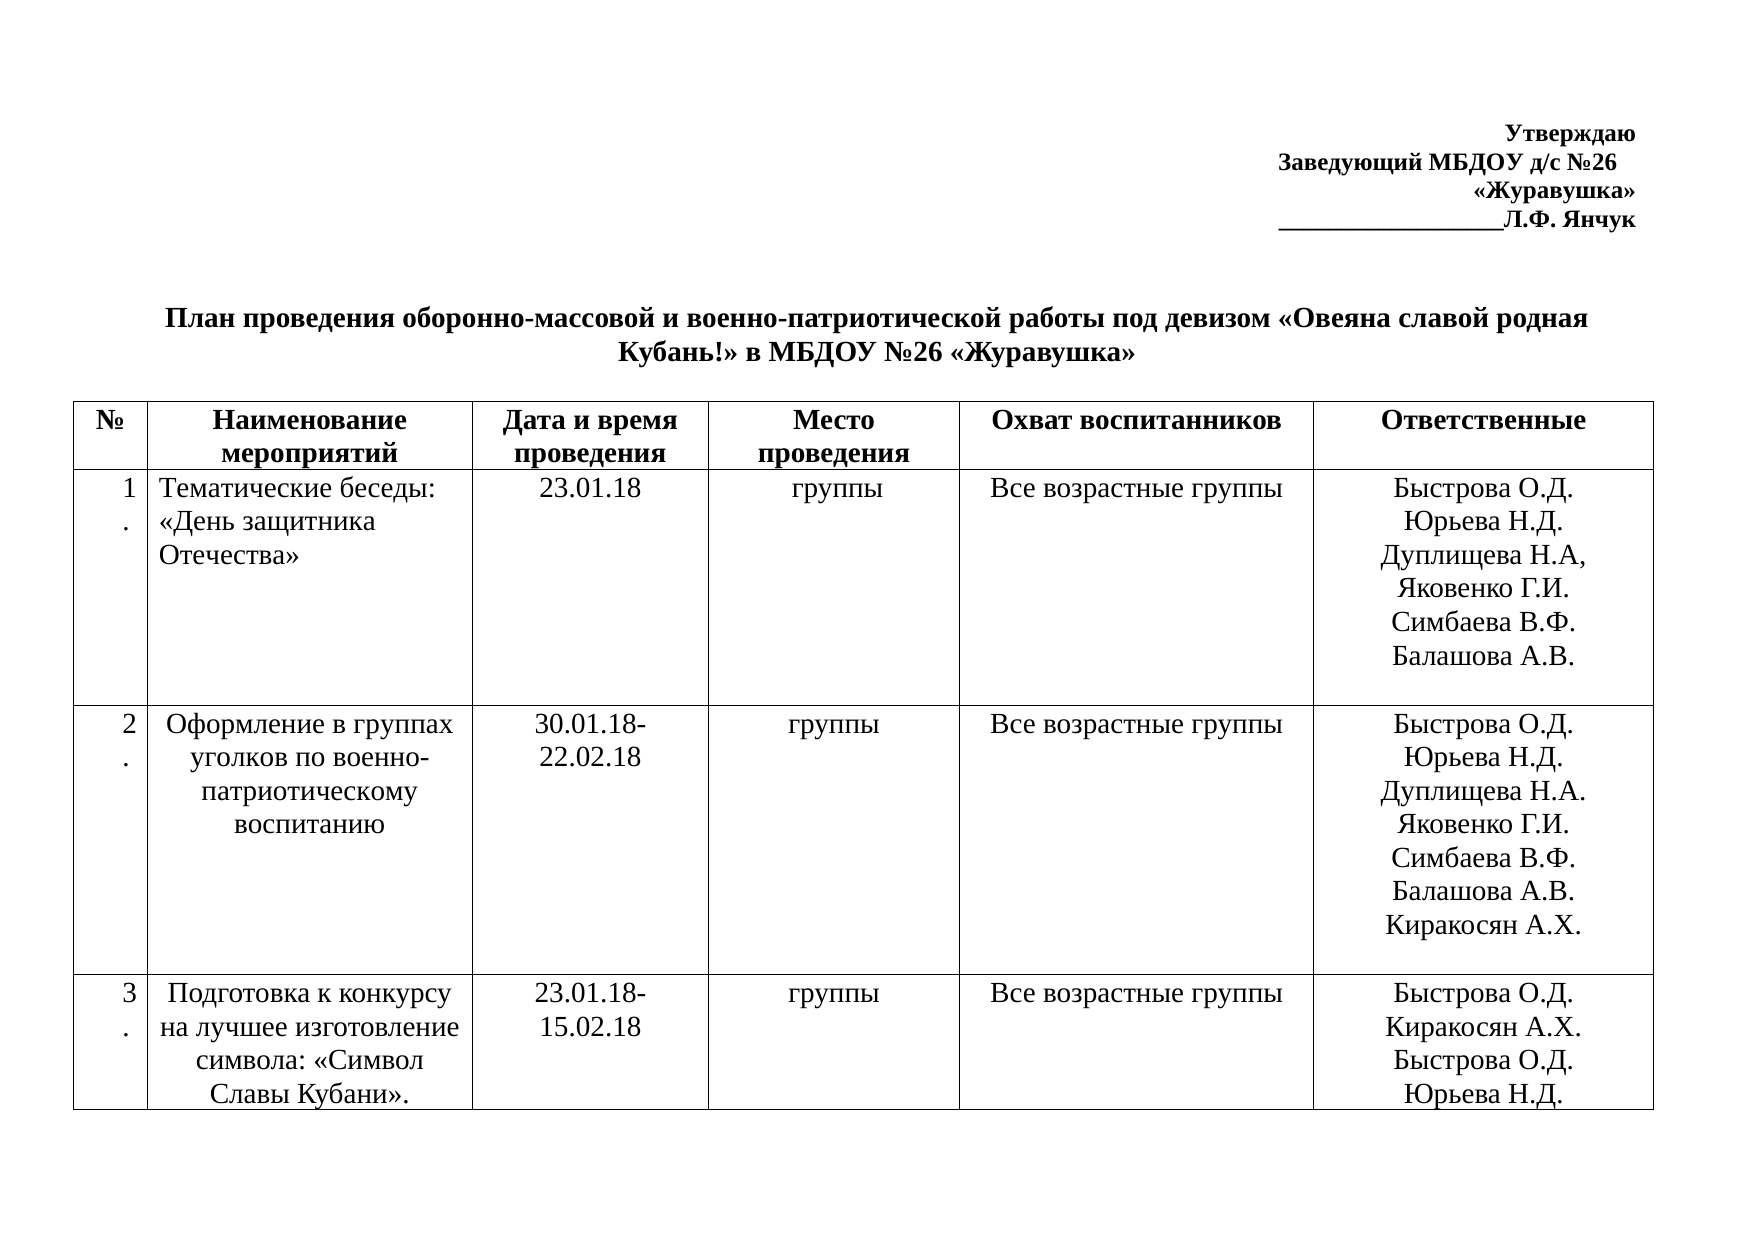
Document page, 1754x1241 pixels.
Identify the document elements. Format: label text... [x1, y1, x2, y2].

table_header Охват воспитанников [960, 402, 1313, 469]
text План проведения оборонно-массовой и военно-патриотической работы под девизом «Овеяна славой родная Кубань!» в МБДОУ №26 «Журавушка» [118, 300, 1636, 367]
table_cell 23.01.18 [473, 470, 708, 705]
text Утверждаю [118, 118, 1636, 147]
table_cell группы [709, 706, 959, 974]
table_cell группы [709, 975, 959, 1109]
table_header Место проведения [709, 402, 959, 469]
table_cell Все возрастные группы [960, 975, 1313, 1109]
table_cell [74, 975, 147, 1109]
table_cell Тематические беседы: «День защитника Отечества» [148, 470, 472, 705]
table_header № [74, 402, 147, 469]
text Заведующий МБДОУ д/с №26 [118, 147, 1636, 176]
table_cell Быстрова О.Д. Киракосян А.Х. Быстрова О.Д. Юрьева Н.Д. [1314, 975, 1653, 1109]
table_cell группы [709, 470, 959, 705]
table_cell Все возрастные группы [960, 470, 1313, 705]
table_cell 23.01.18-15.02.18 [473, 975, 708, 1109]
table_header Дата и время проведения [473, 402, 708, 469]
table_cell Подготовка к конкурсу на лучшее изготовление символа: «Символ Славы Кубани». [148, 975, 472, 1109]
table_cell [74, 470, 147, 705]
table_header Наименование мероприятий [148, 402, 472, 469]
table_cell Быстрова О.Д. Юрьева Н.Д. Дуплищева Н.А, Яковенко Г.И. Симбаева В.Ф. Балашова А.В. [1314, 470, 1653, 705]
table_cell 30.01.18-22.02.18 [473, 706, 708, 974]
text __________________Л.Ф. Янчук [118, 204, 1636, 233]
table_cell [74, 706, 147, 974]
text «Журавушка» [118, 176, 1636, 204]
table_header Ответственные [1314, 402, 1653, 469]
table_cell Оформление в группах уголков по военно-патриотическому воспитанию [148, 706, 472, 974]
table_cell Все возрастные группы [960, 706, 1313, 974]
table_cell Быстрова О.Д. Юрьева Н.Д. Дуплищева Н.А. Яковенко Г.И. Симбаева В.Ф. Балашова А.В. Киракосян А.Х. [1314, 706, 1653, 974]
